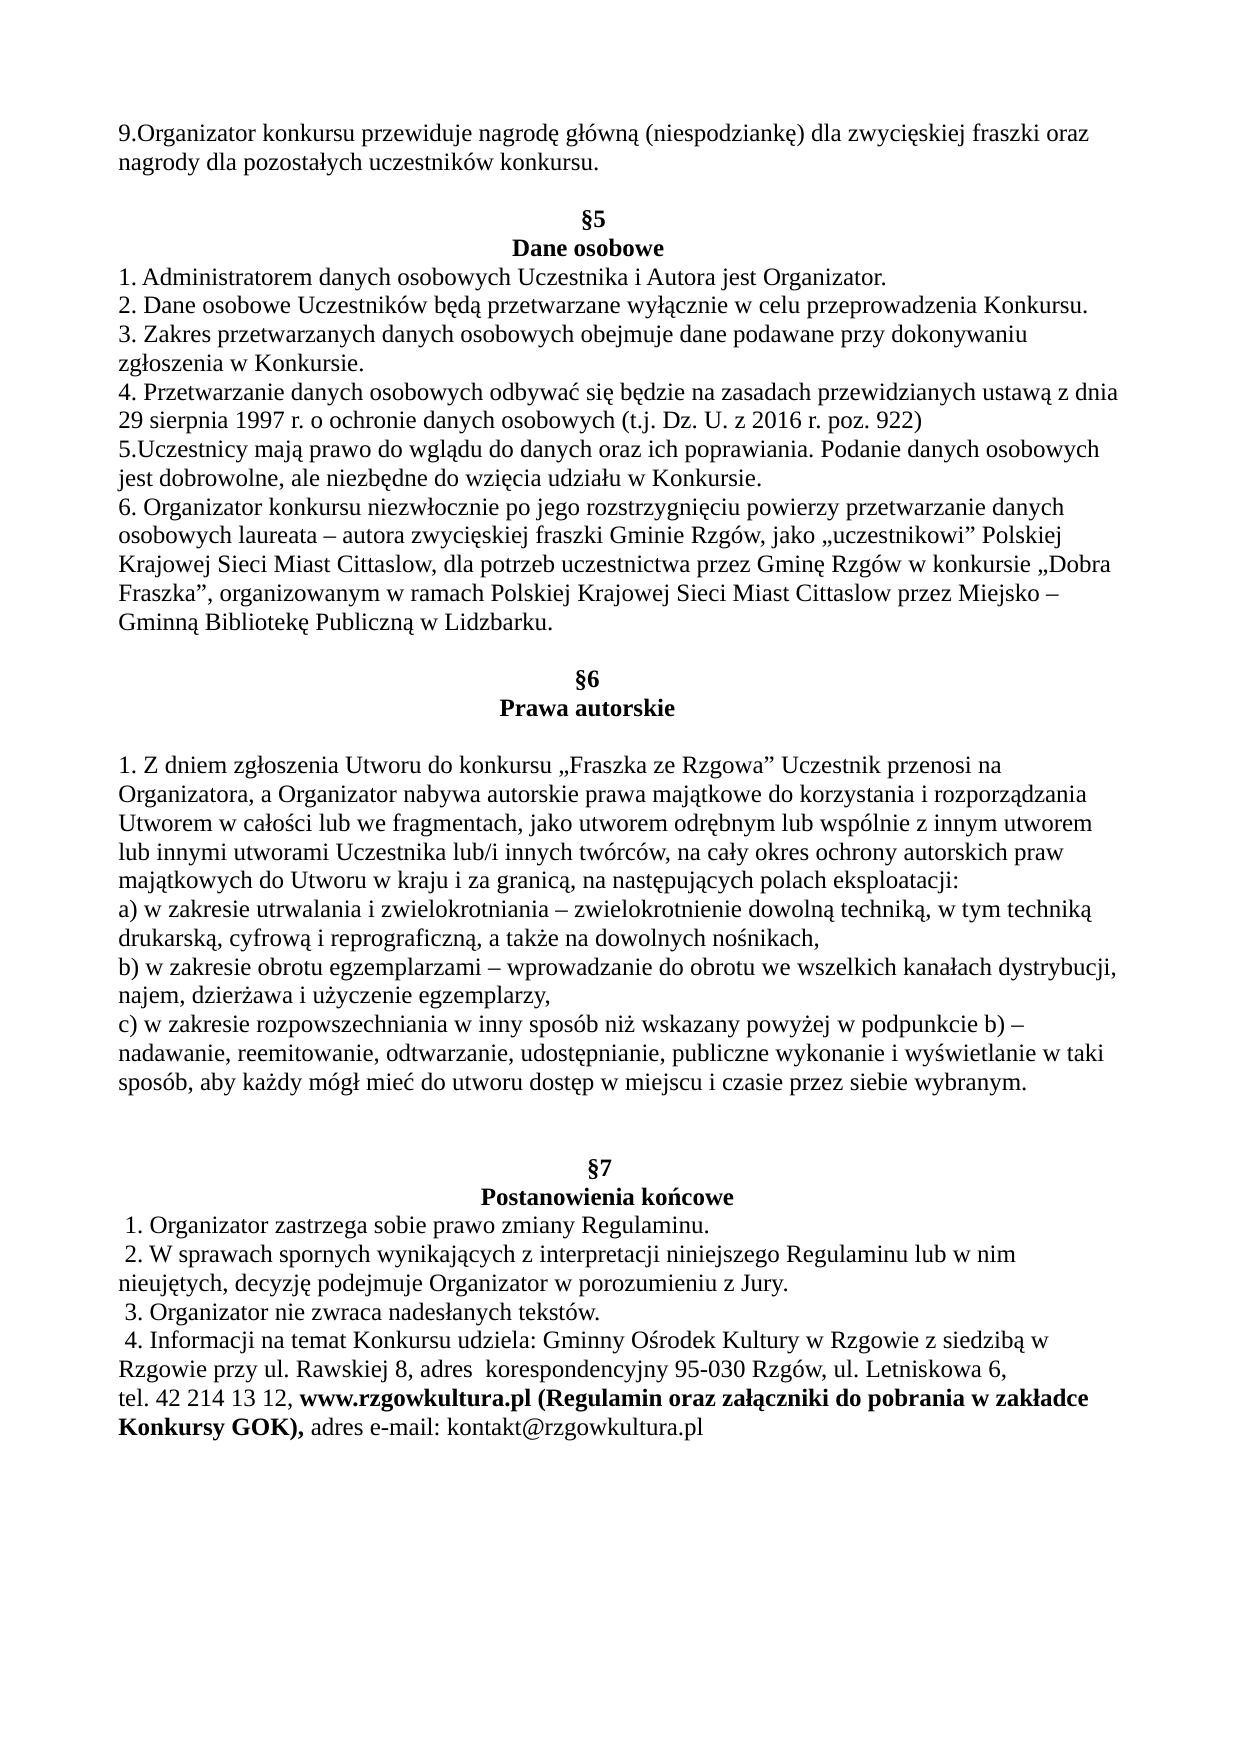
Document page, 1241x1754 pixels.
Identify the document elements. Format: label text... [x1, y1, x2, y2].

text Postanowienia końcowe [118, 1182, 1122, 1211]
text 1. Organizator zastrzega sobie prawo zmiany Regulaminu. [118, 1211, 1122, 1239]
text 4. Informacji na temat Konkursu udziela: Gminny Ośrodek Kultury w Rzgowie z siedzibą w Rzgowie przy ul. Rawskiej 8, adres korespondencyjny 95-030 Rzgów, ul. Letniskowa 6, [118, 1326, 1122, 1383]
text 1. Z dniem zgłoszenia Utworu do konkursu „Fraszka ze Rzgowa” Uczestnik przenosi na Organizatora, a Organizator nabywa autorskie prawa majątkowe do korzystania i rozporządzania Utworem w całości lub we fragmentach, jako utworem odrębnym lub wspólnie z innym utworem lub innymi utworami Uczestnika lub/i innych twórców, na cały okres ochrony autorskich praw majątkowych do Utworu w kraju i za granicą, na następujących polach eksploatacji: [118, 751, 1122, 894]
text 5.Uczestnicy mają prawo do wglądu do danych oraz ich poprawiania. Podanie danych osobowych jest dobrowolne, ale niezbędne do wzięcia udziału w Konkursie. [118, 434, 1122, 492]
text 1. Administratorem danych osobowych Uczestnika i Autora jest Organizator. [118, 262, 1122, 291]
text nadawanie, reemitowanie, odtwarzanie, udostępnianie, publiczne wykonanie i wyświetlanie w taki sposób, aby każdy mógł mieć do utworu dostęp w miejscu i czasie przez siebie wybranym. [118, 1038, 1122, 1096]
text §7 [118, 1153, 1122, 1182]
text Prawa autorskie [118, 693, 1122, 722]
text a) w zakresie utrwalania i zwielokrotniania – zwielokrotnienie dowolną techniką, w tym techniką drukarską, cyfrową i reprograficzną, a także na dowolnych nośnikach, [118, 894, 1122, 952]
text tel. 42 214 13 12, www.rzgowkultura.pl (Regulamin oraz załączniki do pobrania w zakładce Konkursy GOK), adres e-mail: kontakt@rzgowkultura.pl [118, 1383, 1122, 1441]
text 3. Zakres przetwarzanych danych osobowych obejmuje dane podawane przy dokonywaniu zgłoszenia w Konkursie. [118, 319, 1122, 377]
text 3. Organizator nie zwraca nadesłanych tekstów. [118, 1297, 1122, 1326]
text §6 [118, 664, 1122, 693]
text 4. Przetwarzanie danych osobowych odbywać się będzie na zasadach przewidzianych ustawą z dnia 29 sierpnia 1997 r. o ochronie danych osobowych (t.j. Dz. U. z 2016 r. poz. 922) [118, 377, 1122, 434]
text c) w zakresie rozpowszechniania w inny sposób niż wskazany powyżej w podpunkcie b) – [118, 1009, 1122, 1038]
text Dane osobowe [118, 233, 1122, 262]
text b) w zakresie obrotu egzemplarzami – wprowadzanie do obrotu we wszelkich kanałach dystrybucji, najem, dzierżawa i użyczenie egzemplarzy, [118, 952, 1122, 1009]
text §5 [118, 204, 1122, 233]
text 9.Organizator konkursu przewiduje nagrodę główną (niespodziankę) dla zwycięskiej fraszki oraz nagrody dla pozostałych uczestników konkursu. [118, 118, 1122, 176]
text 2. Dane osobowe Uczestników będą przetwarzane wyłącznie w celu przeprowadzenia Konkursu. [118, 291, 1122, 319]
text 6. Organizator konkursu niezwłocznie po jego rozstrzygnięciu powierzy przetwarzanie danych osobowych laureata – autora zwycięskiej fraszki Gminie Rzgów, jako „uczestnikowi” Polskiej Krajowej Sieci Miast Cittaslow, dla potrzeb uczestnictwa przez Gminę Rzgów w konkursie „Dobra Fraszka”, organizowanym w ramach Polskiej Krajowej Sieci Miast Cittaslow przez Miejsko – Gminną Bibliotekę Publiczną w Lidzbarku. [118, 492, 1122, 636]
text 2. W sprawach spornych wynikających z interpretacji niniejszego Regulaminu lub w nim nieujętych, decyzję podejmuje Organizator w porozumieniu z Jury. [118, 1239, 1122, 1297]
